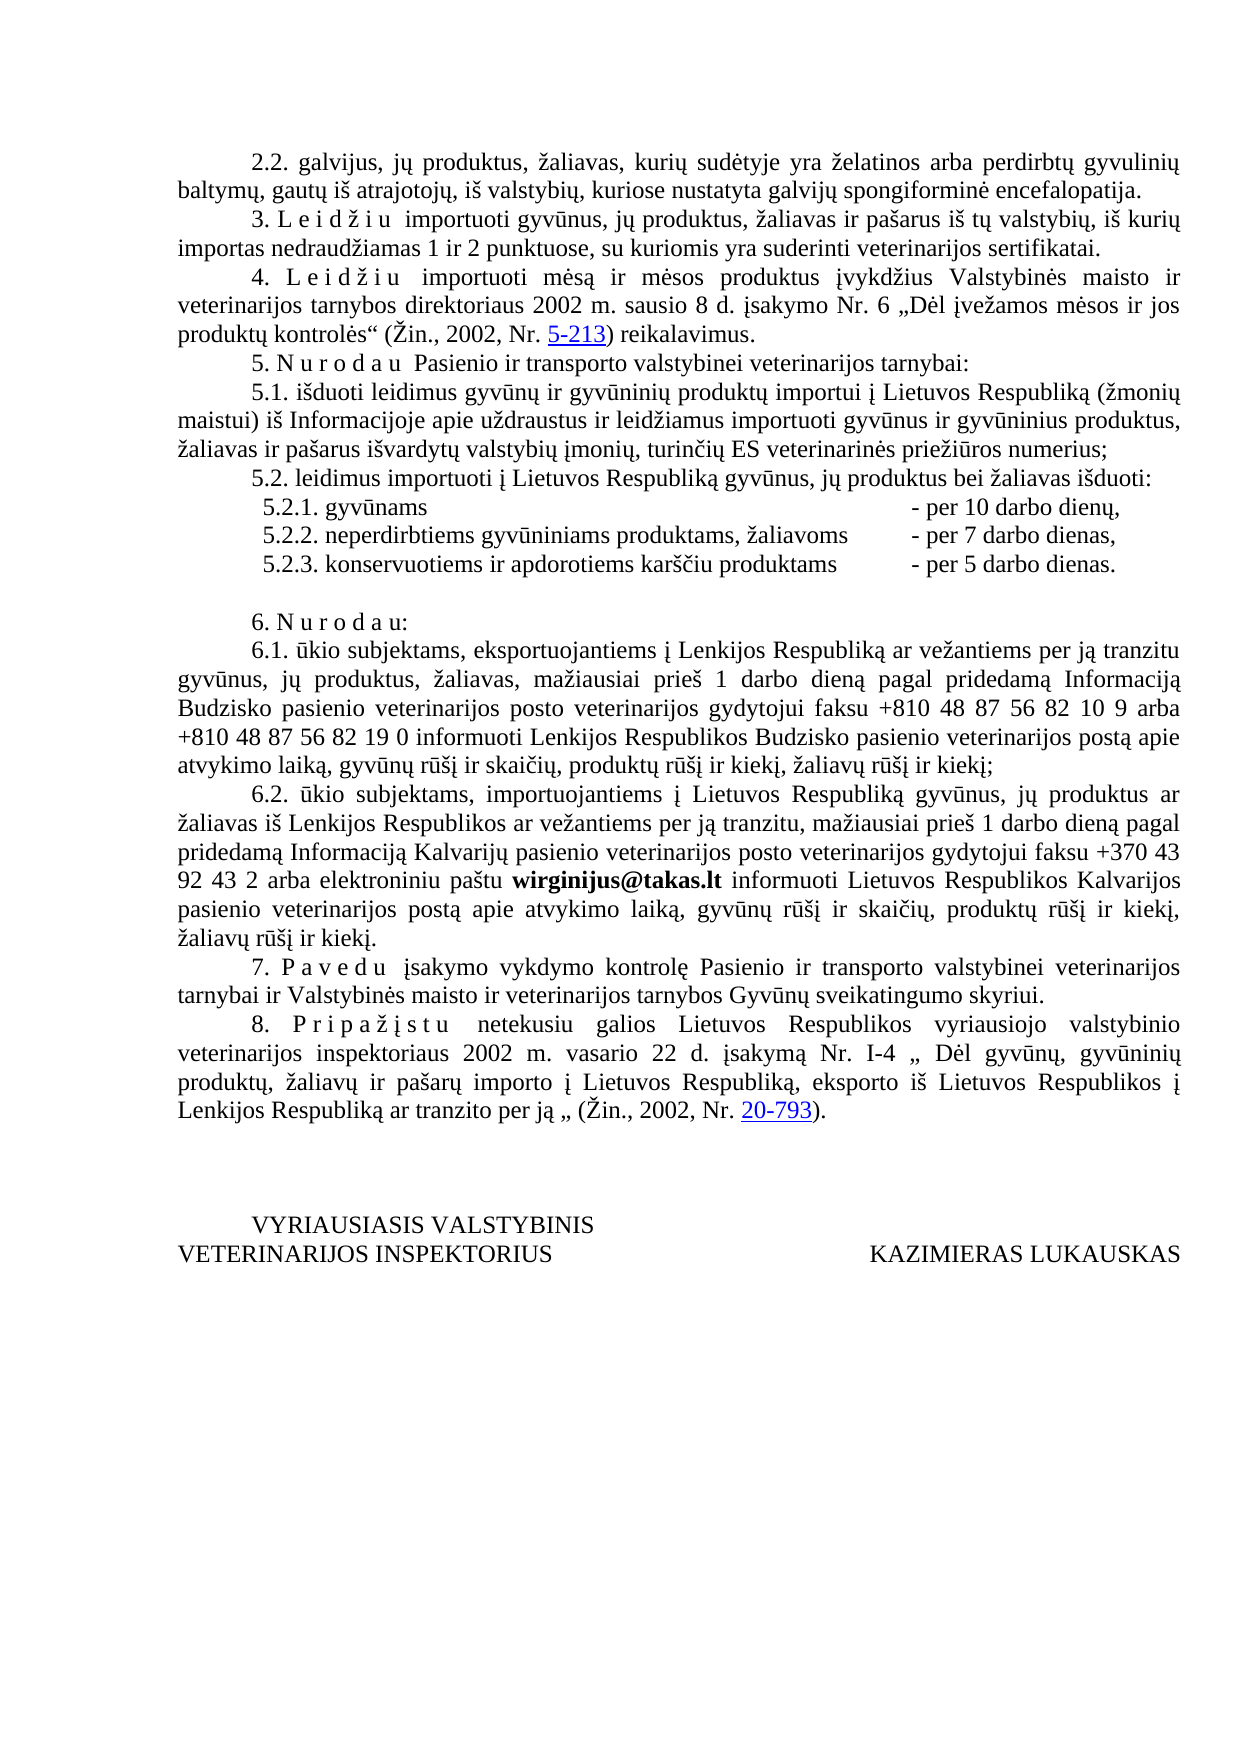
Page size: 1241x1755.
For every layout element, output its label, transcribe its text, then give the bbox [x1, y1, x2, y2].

text veterinarijos inspektorius Kazimieras Lukauskas [177, 1239, 1181, 1268]
table_header - per 10 darbo dienų, [900, 492, 1181, 521]
table_header 5.2.1. gyvūnams [177, 492, 900, 521]
text 6. Nurodau: [177, 607, 1181, 636]
text 5.2. leidimus importuoti į Lietuvos Respubliką gyvūnus, jų produktus bei žaliavas išduoti: [177, 463, 1181, 492]
text 3. Leidžiu importuoti gyvūnus, jų produktus, žaliavas ir pašarus iš tų valstybių, iš kurių importas nedraudžiamas 1 ir 2 punktuose, su kuriomis yra suderinti veterinarijos sertifikatai. [177, 204, 1181, 262]
text 8. Pripažįstu netekusiu galios Lietuvos Respublikos vyriausiojo valstybinio veterinarijos inspektoriaus 2002 m. vasario 22 d. įsakymą Nr. I-4 „ Dėl gyvūnų, gyvūninių produktų, žaliavų ir pašarų importo į Lietuvos Respubliką, eksporto iš Lietuvos Respublikos į Lenkijos Respubliką ar tranzito per ją „ (Žin., 2002, Nr. 20-793). [177, 1009, 1181, 1124]
table_cell 5.2.2. neperdirbtiems gyvūniniams produktams, žaliavoms [177, 521, 900, 549]
table_cell - per 7 darbo dienas, [900, 521, 1181, 549]
text 5. Nurodau Pasienio ir transporto valstybinei veterinarijos tarnybai: [177, 348, 1181, 377]
table_cell - per 5 darbo dienas. [900, 549, 1181, 578]
text 6.1. ūkio subjektams, eksportuojantiems į Lenkijos Respubliką ar vežantiems per ją tranzitu gyvūnus, jų produktus, žaliavas, mažiausiai prieš 1 darbo dieną pagal pridedamą Informaciją Budzisko pasienio veterinarijos posto veterinarijos gydytojui faksu +810 48 87 56 82 10 9 arba +810 48 87 56 82 19 0 informuoti Lenkijos Respublikos Budzisko pasienio veterinarijos postą apie atvykimo laiką, gyvūnų rūšį ir skaičių, produktų rūšį ir kiekį, žaliavų rūšį ir kiekį; [177, 636, 1181, 779]
table_cell 5.2.3. konservuotiems ir apdorotiems karščiu produktams [177, 549, 900, 578]
text 7. Pavedu įsakymo vykdymo kontrolę Pasienio ir transporto valstybinei veterinarijos tarnybai ir Valstybinės maisto ir veterinarijos tarnybos Gyvūnų sveikatingumo skyriui. [177, 952, 1181, 1009]
text 6.2. ūkio subjektams, importuojantiems į Lietuvos Respubliką gyvūnus, jų produktus ar žaliavas iš Lenkijos Respublikos ar vežantiems per ją tranzitu, mažiausiai prieš 1 darbo dieną pagal pridedamą Informaciją Kalvarijų pasienio veterinarijos posto veterinarijos gydytojui faksu +370 43 92 43 2 arba elektroniniu paštu wirginijus@takas.lt informuoti Lietuvos Respublikos Kalvarijos pasienio veterinarijos postą apie atvykimo laiką, gyvūnų rūšį ir skaičių, produktų rūšį ir kiekį, žaliavų rūšį ir kiekį. [177, 779, 1181, 952]
text 4. Leidžiu importuoti mėsą ir mėsos produktus įvykdžius Valstybinės maisto ir veterinarijos tarnybos direktoriaus 2002 m. sausio 8 d. įsakymo Nr. 6 „Dėl įvežamos mėsos ir jos produktų kontrolės“ (Žin., 2002, Nr. 5-213) reikalavimus. [177, 262, 1181, 348]
text 5.1. išduoti leidimus gyvūnų ir gyvūninių produktų importui į Lietuvos Respubliką (žmonių maistui) iš Informacijoje apie uždraustus ir leidžiamus importuoti gyvūnus ir gyvūninius produktus, žaliavas ir pašarus išvardytų valstybių įmonių, turinčių ES veterinarinės priežiūros numerius; [177, 377, 1181, 463]
text 2.2. galvijus, jų produktus, žaliavas, kurių sudėtyje yra želatinos arba perdirbtų gyvulinių baltymų, gautų iš atrajotojų, iš valstybių, kuriose nustatyta galvijų spongiforminė encefalopatija. [177, 147, 1181, 204]
text Vyriausiasis valstybinis [177, 1211, 1181, 1239]
